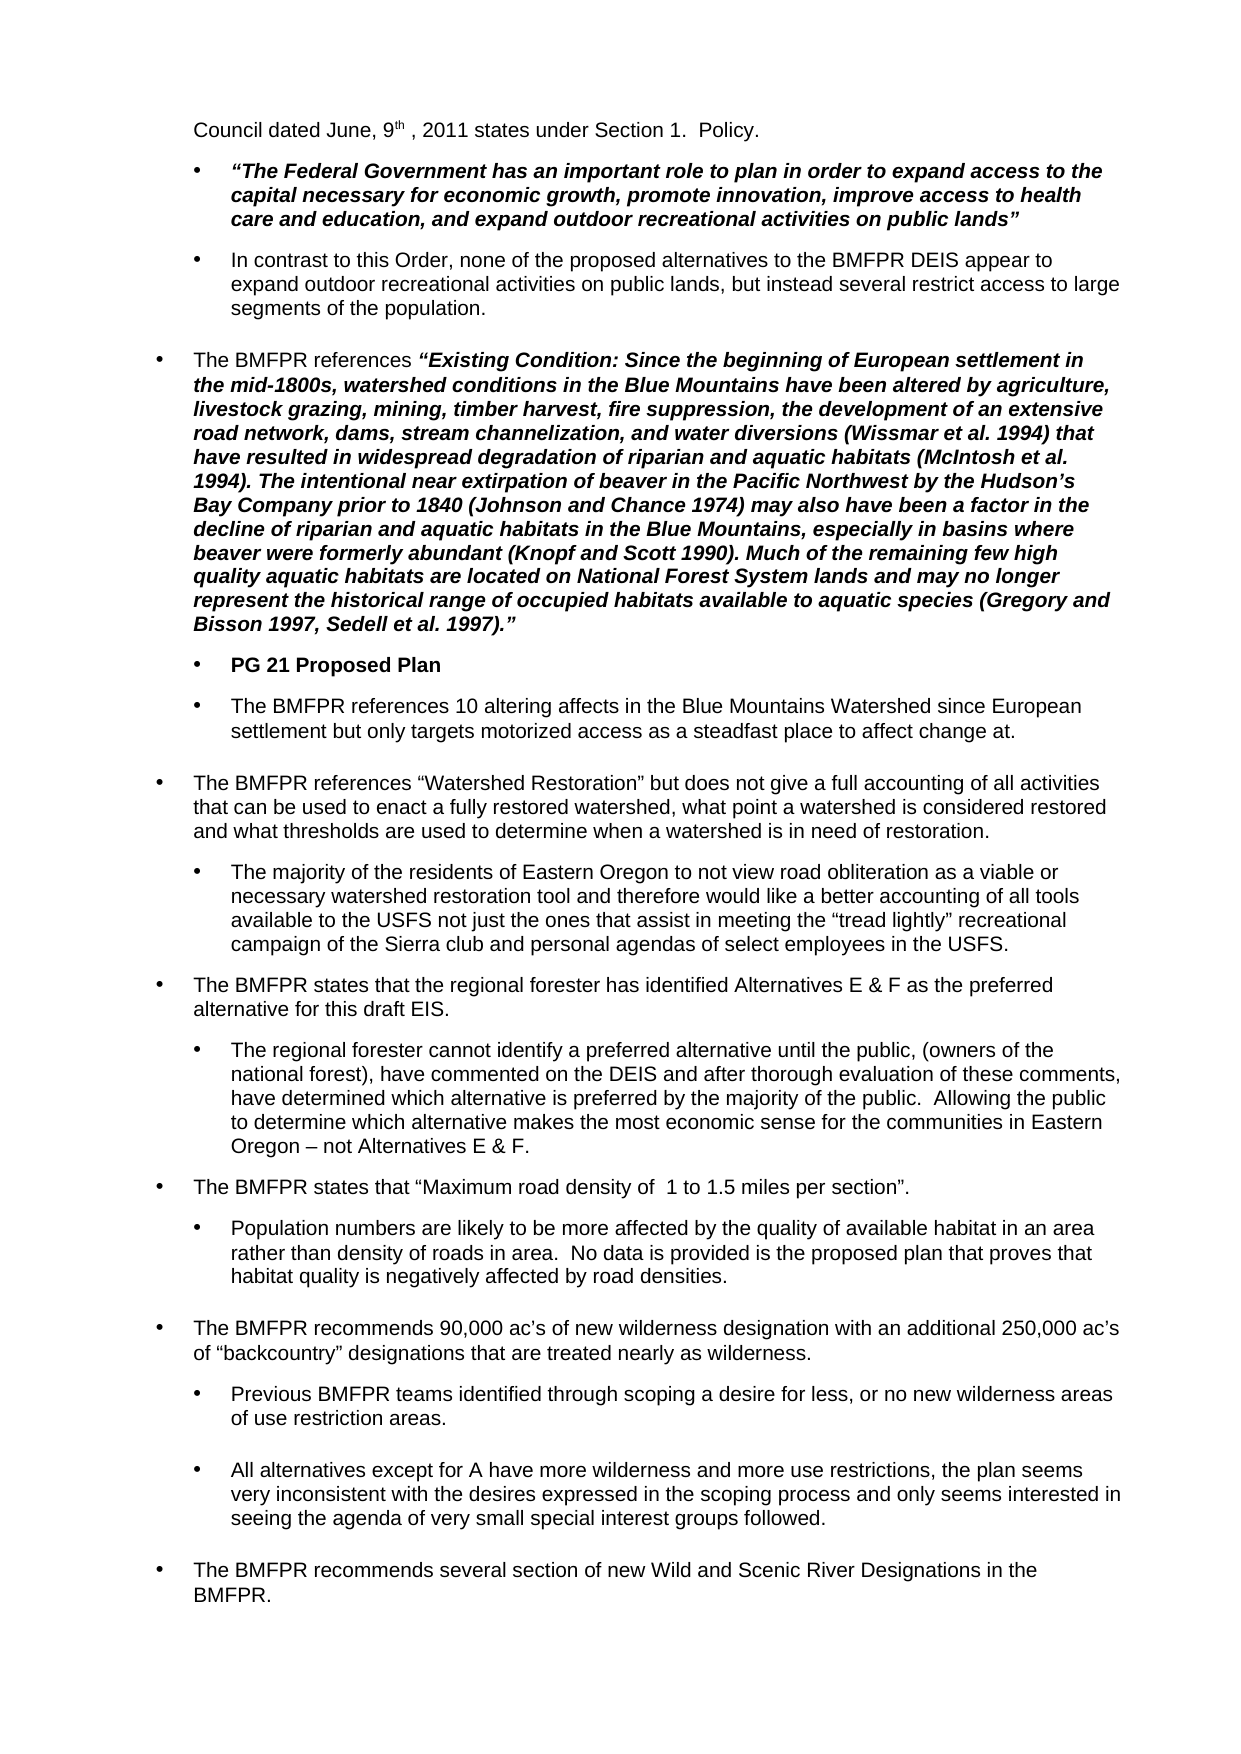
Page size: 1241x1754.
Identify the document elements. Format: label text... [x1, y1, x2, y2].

list The BMFPR references “Existing Condition: Since the beginning of European settlement in the mid-1800s, watershed conditions in the Blue Mountains have been altered by agriculture, livestock grazing, mining, timber harvest, fire suppression, the development of an extensive road network, dams, stream channelization, and water diversions (Wissmar et al. 1994) that have resulted in widespread degradation of riparian and aquatic habitats (McIntosh et al. 1994). The intentional near extirpation of beaver in the Pacific Northwest by the Hudson’s Bay Company prior to 1840 (Johnson and Chance 1974) may also have been a factor in the decline of riparian and aquatic habitats in the Blue Mountains, especially in basins where beaver were formerly abundant (Knopf and Scott 1990). Much of the remaining few high quality aquatic habitats are located on National Forest System lands and may no longer represent the historical range of occupied habitats available to aquatic species (Gregory and Bisson 1997, Sedell et al. 1997).” [156, 348, 1122, 636]
list The BMFPR states that “Maximum road density of 1 to 1.5 miles per section”. [156, 1175, 1122, 1199]
list Population numbers are likely to be more affected by the quality of available habitat in an area rather than density of roads in area. No data is provided is the proposed plan that proves that habitat quality is negatively affected by road densities. [193, 1216, 1122, 1288]
list PG 21 Proposed Plan [193, 653, 1122, 677]
list “The Federal Government has an important role to plan in order to expand access to the capital necessary for economic growth, promote innovation, improve access to health care and education, and expand outdoor recreational activities on public lands” [193, 159, 1122, 231]
list Council dated June, 9th , 2011 states under Section 1. Policy. [156, 118, 1122, 142]
list The majority of the residents of Eastern Oregon to not view road obliteration as a viable or necessary watershed restoration tool and therefore would like a better accounting of all tools available to the USFS not just the ones that assist in meeting the “tread lightly” recreational campaign of the Sierra club and personal agendas of select employees in the USFS. [193, 859, 1122, 956]
list All alternatives except for A have more wilderness and more use restrictions, the plan seems very inconsistent with the desires expressed in the scoping process and only seems interested in seeing the agenda of very small special interest groups followed. [193, 1458, 1122, 1530]
list The BMFPR states that the regional forester has identified Alternatives E & F as the preferred alternative for this draft EIS. [156, 973, 1122, 1021]
list The BMFPR recommends several section of new Wild and Scenic River Designations in the BMFPR. [156, 1558, 1122, 1607]
list Previous BMFPR teams identified through scoping a desire for less, or no new wilderness areas of use restriction areas. [193, 1381, 1122, 1430]
list The regional forester cannot identify a preferred alternative until the public, (owners of the national forest), have commented on the DEIS and after thorough evaluation of these comments, have determined which alternative is preferred by the majority of the public. Allowing the public to determine which alternative makes the most economic sense for the communities in Eastern Oregon – not Alternatives E & F. [193, 1038, 1122, 1158]
list The BMFPR references “Watershed Restoration” but does not give a full accounting of all activities that can be used to enact a fully restored watershed, what point a watershed is considered restored and what thresholds are used to determine when a watershed is in need of restoration. [156, 771, 1122, 843]
list The BMFPR references 10 altering affects in the Blue Mountains Watershed since European settlement but only targets motorized access as a steadfast place to affect change at. [193, 694, 1122, 742]
list The BMFPR recommends 90,000 ac’s of new wilderness designation with an additional 250,000 ac’s of “backcountry” designations that are treated nearly as wilderness. [156, 1316, 1122, 1365]
list In contrast to this Order, none of the proposed alternatives to the BMFPR DEIS appear to expand outdoor recreational activities on public lands, but instead several restrict access to large segments of the population. [193, 248, 1122, 320]
